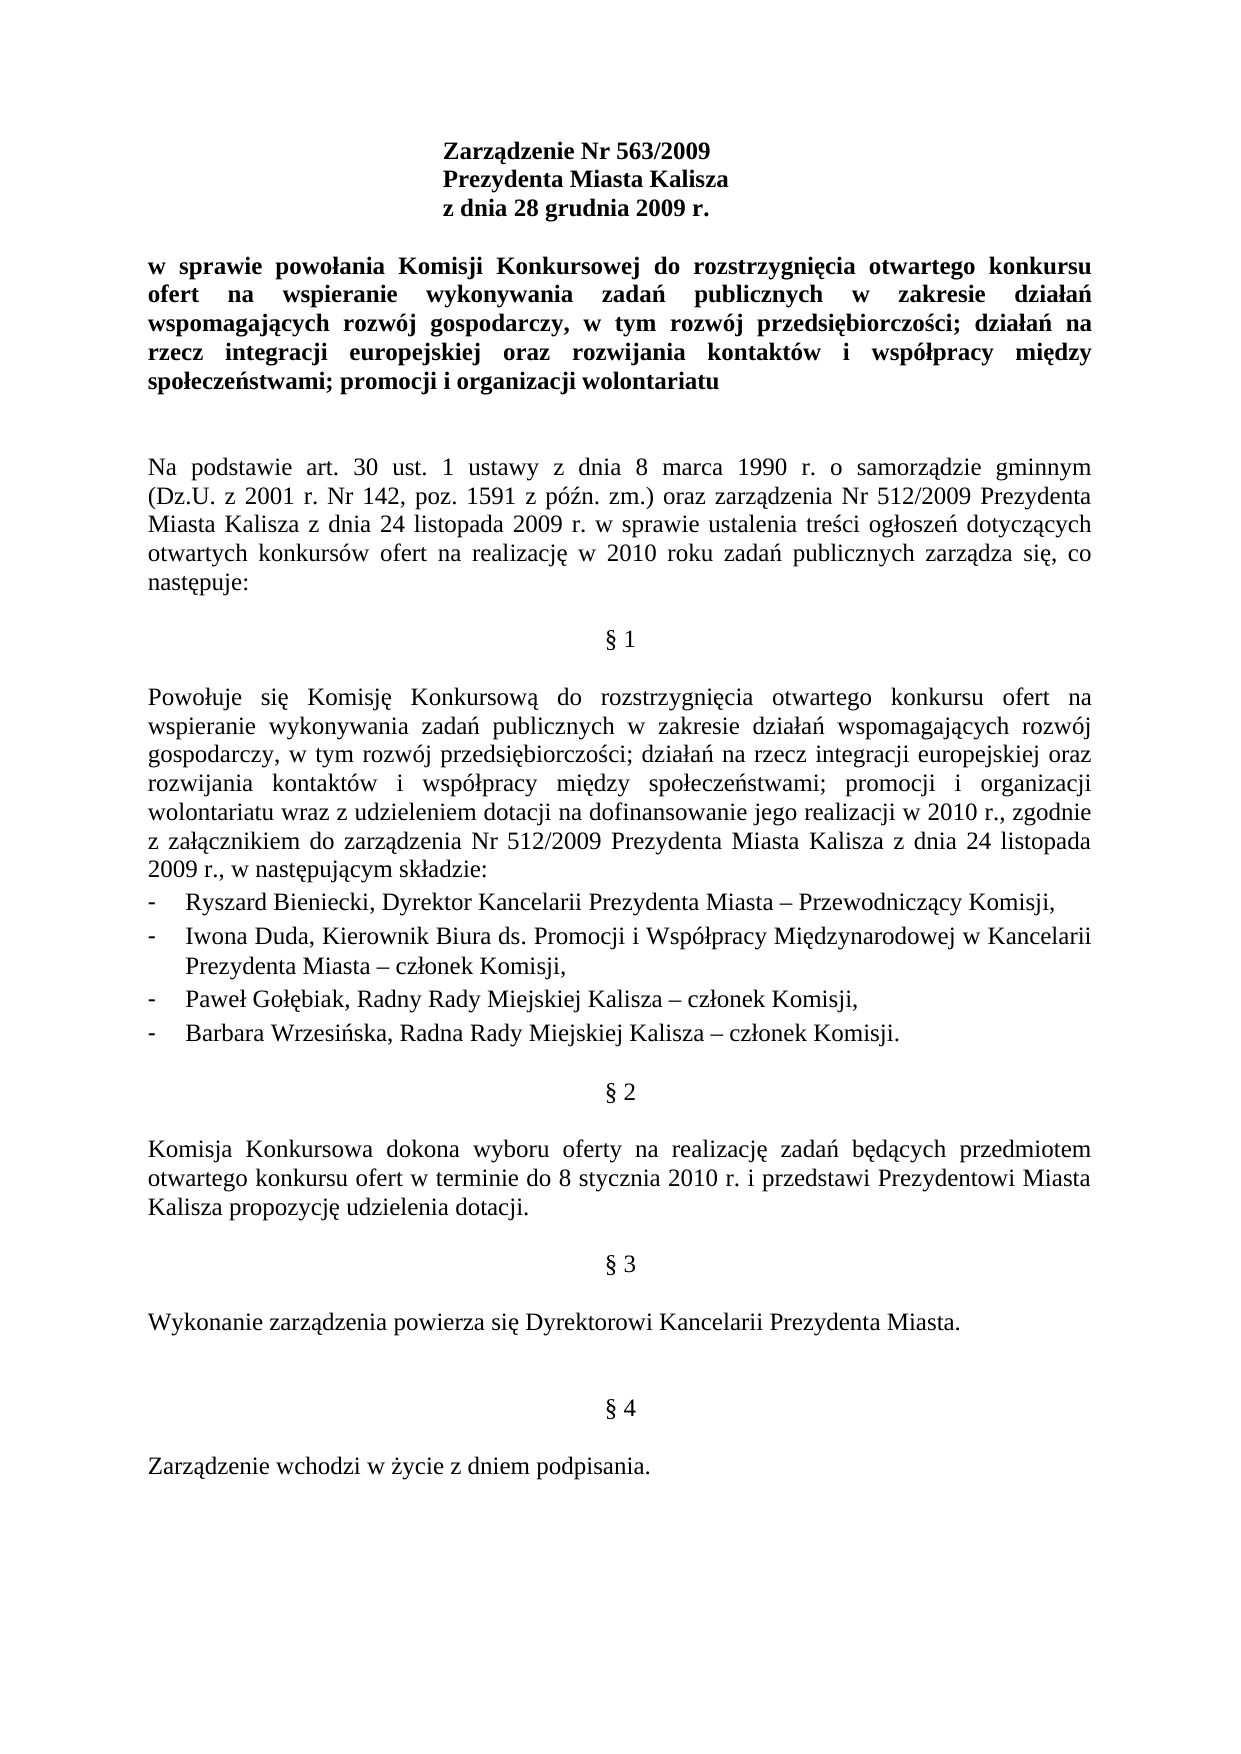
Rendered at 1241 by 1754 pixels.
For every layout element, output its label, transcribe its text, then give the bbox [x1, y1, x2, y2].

text Komisja Konkursowa dokona wyboru oferty na realizację zadań będących przedmiotem otwartego konkursu ofert w terminie do 8 stycznia 2010 r. i przedstawi Prezydentowi Miasta Kalisza propozycję udzielenia dotacji. [148, 1134, 1092, 1221]
text Wykonanie zarządzenia powierza się Dyrektorowi Kancelarii Prezydenta Miasta. [148, 1307, 1092, 1336]
text § 1 [148, 624, 1092, 653]
list Iwona Duda, Kierownik Biura ds. Promocji i Współpracy Międzynarodowej w Kancelarii Prezydenta Miasta – członek Komisji, [148, 917, 1092, 980]
text z dnia 28 grudnia 2009 r. [443, 193, 1092, 222]
list Paweł Gołębiak, Radny Rady Miejskiej Kalisza – członek Komisji, [148, 980, 1092, 1014]
text Zarządzenie wchodzi w życie z dniem podpisania. [148, 1451, 1092, 1479]
text Zarządzenie Nr 563/2009 [369, 136, 1092, 164]
list Barbara Wrzesińska, Radna Rady Miejskiej Kalisza – członek Komisji. [148, 1014, 1092, 1048]
text Prezydenta Miasta Kalisza [369, 164, 1092, 193]
text Powołuje się Komisję Konkursową do rozstrzygnięcia otwartego konkursu ofert na wspieranie wykonywania zadań publicznych w zakresie działań wspomagających rozwój gospodarczy, w tym rozwój przedsiębiorczości; działań na rzecz integracji europejskiej oraz rozwijania kontaktów i współpracy między społeczeństwami; promocji i organizacji wolontariatu wraz z udzieleniem dotacji na dofinansowanie jego realizacji w 2010 r., zgodnie z załącznikiem do zarządzenia Nr 512/2009 Prezydenta Miasta Kalisza z dnia 24 listopada 2009 r., w następującym składzie: [148, 682, 1092, 883]
text § 4 [148, 1393, 1092, 1422]
text Na podstawie art. 30 ust. 1 ustawy z dnia 8 marca 1990 r. o samorządzie gminnym (Dz.U. z 2001 r. Nr 142, poz. 1591 z późn. zm.) oraz zarządzenia Nr 512/2009 Prezydenta Miasta Kalisza z dnia 24 listopada 2009 r. w sprawie ustalenia treści ogłoszeń dotyczących otwartych konkursów ofert na realizację w 2010 roku zadań publicznych zarządza się, co następuje: [148, 452, 1092, 596]
text w sprawie powołania Komisji Konkursowej do rozstrzygnięcia otwartego konkursu ofert na wspieranie wykonywania zadań publicznych w zakresie działań wspomagających rozwój gospodarczy, w tym rozwój przedsiębiorczości; działań na rzecz integracji europejskiej oraz rozwijania kontaktów i współpracy między społeczeństwami; promocji i organizacji wolontariatu [148, 251, 1092, 394]
list Ryszard Bieniecki, Dyrektor Kancelarii Prezydenta Miasta – Przewodniczący Komisji, [148, 883, 1092, 917]
text § 2 [148, 1077, 1092, 1106]
text § 3 [148, 1249, 1092, 1278]
